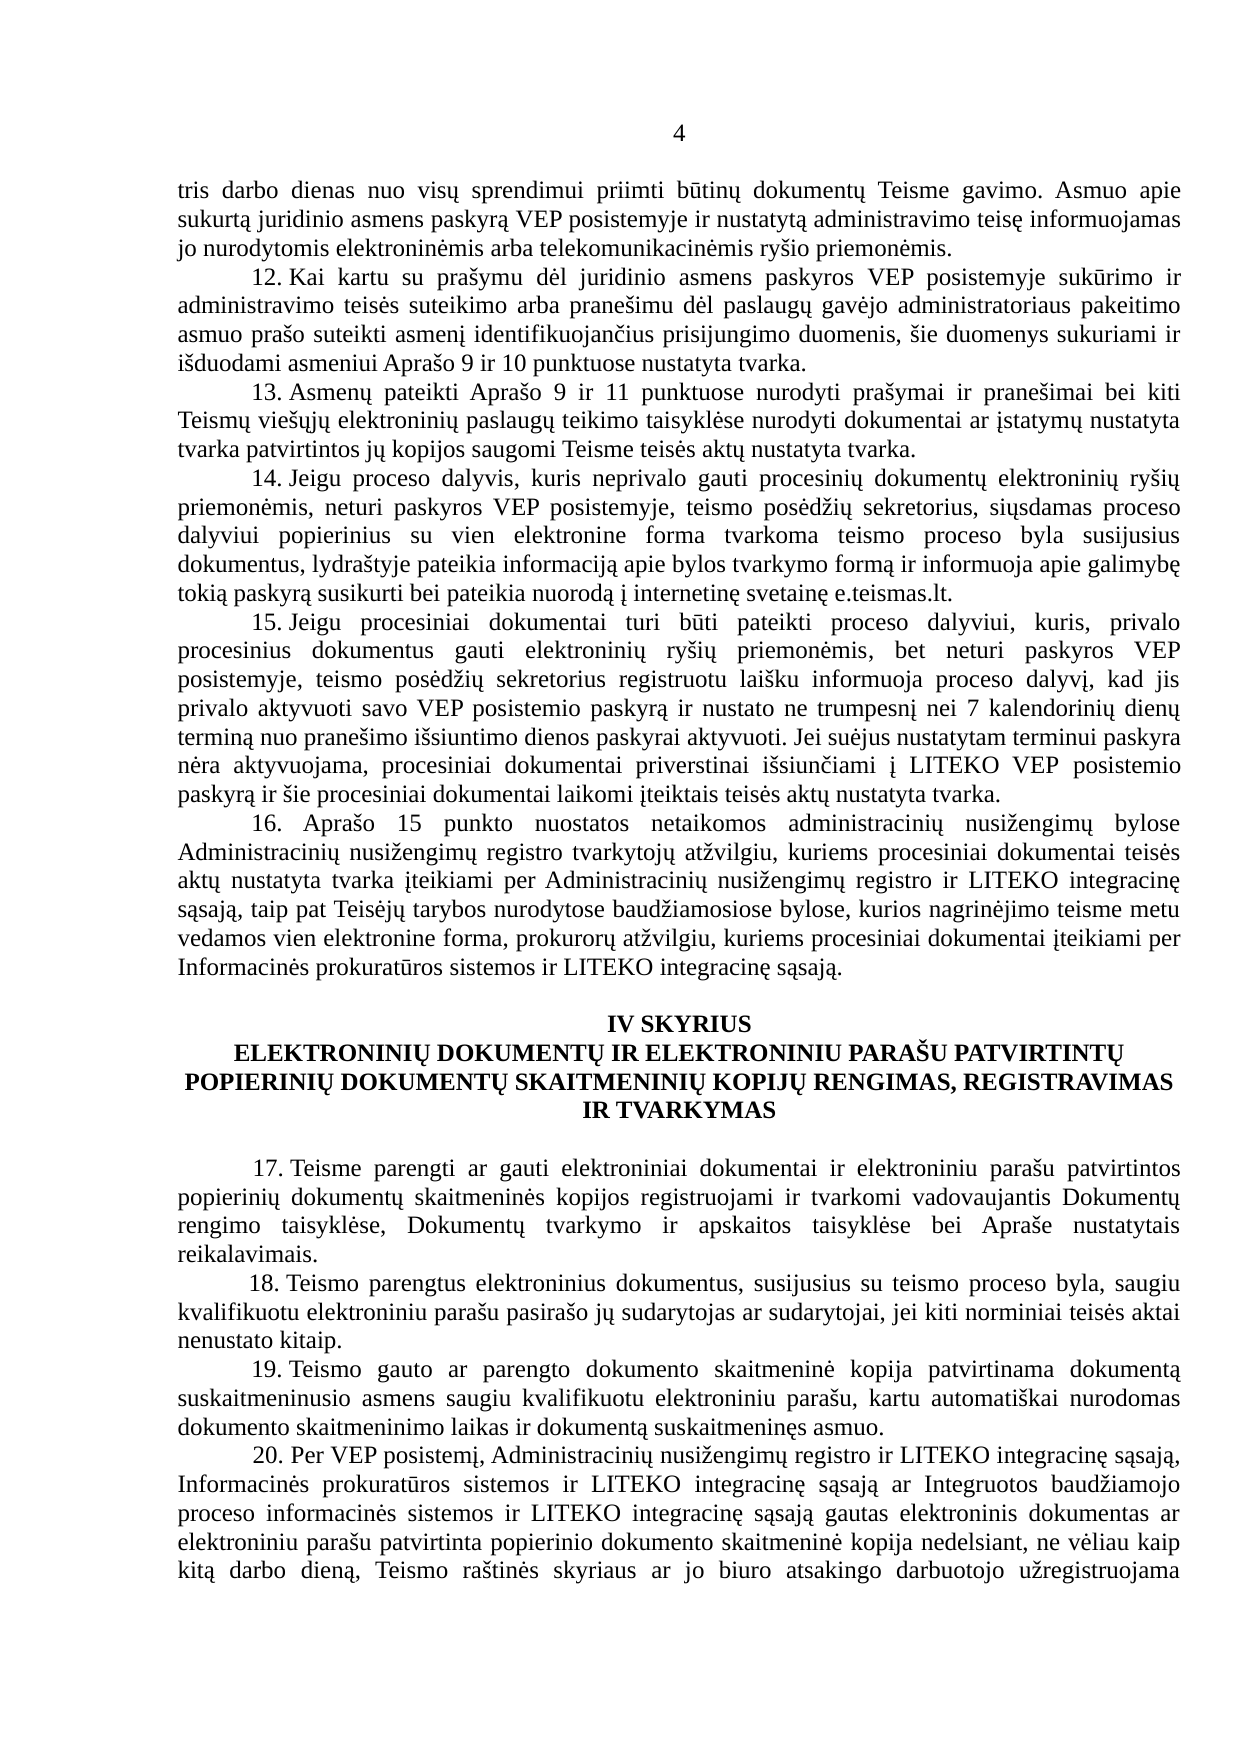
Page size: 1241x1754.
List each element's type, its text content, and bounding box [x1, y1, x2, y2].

text 20. Per VEP posistemį, Administracinių nusižengimų registro ir LITEKO integracinę sąsają, Informacinės prokuratūros sistemos ir LITEKO integracinę sąsają ar Integruotos baudžiamojo proceso informacinės sistemos ir LITEKO integracinę sąsają gautas elektroninis dokumentas ar elektroniniu parašu patvirtinta popierinio dokumento skaitmeninė kopija nedelsiant, ne vėliau kaip kitą darbo dieną, Teismo raštinės skyriaus ar jo biuro atsakingo darbuotojo užregistruojama [177, 1441, 1181, 1584]
text tris darbo dienas nuo visų sprendimui priimti būtinų dokumentų Teisme gavimo. Asmuo apie sukurtą juridinio asmens paskyrą VEP posistemyje ir nustatytą administravimo teisę informuojamas jo nurodytomis elektroninėmis arba telekomunikacinėmis ryšio priemonėmis. [177, 176, 1181, 262]
text 16. Aprašo 15 punkto nuostatos netaikomos administracinių nusižengimų bylose Administracinių nusižengimų registro tvarkytojų atžvilgiu, kuriems procesiniai dokumentai teisės aktų nustatyta tvarka įteikiami per Administracinių nusižengimų registro ir LITEKO integracinę sąsają, taip pat Teisėjų tarybos nurodytose baudžiamosiose bylose, kurios nagrinėjimo teisme metu vedamos vien elektronine forma, prokurorų atžvilgiu, kuriems procesiniai dokumentai įteikiami per Informacinės prokuratūros sistemos ir LITEKO integracinę sąsają. [177, 808, 1181, 981]
text 15. Jeigu procesiniai dokumentai turi būti pateikti proceso dalyviui, kuris, privalo procesinius dokumentus gauti elektroninių ryšių priemonėmis, bet neturi paskyros VEP posistemyje, teismo posėdžių sekretorius registruotu laišku informuoja proceso dalyvį, kad jis privalo aktyvuoti savo VEP posistemio paskyrą ir nustato ne trumpesnį nei 7 kalendorinių dienų terminą nuo pranešimo išsiuntimo dienos paskyrai aktyvuoti. Jei suėjus nustatytam terminui paskyra nėra aktyvuojama, procesiniai dokumentai priverstinai išsiunčiami į LITEKO VEP posistemio paskyrą ir šie procesiniai dokumentai laikomi įteiktais teisės aktų nustatyta tvarka. [177, 607, 1181, 808]
text 12. Kai kartu su prašymu dėl juridinio asmens paskyros VEP posistemyje sukūrimo ir administravimo teisės suteikimo arba pranešimu dėl paslaugų gavėjo administratoriaus pakeitimo asmuo prašo suteikti asmenį identifikuojančius prisijungimo duomenis, šie duomenys sukuriami ir išduodami asmeniui Aprašo 9 ir 10 punktuose nustatyta tvarka. [177, 262, 1181, 377]
text 17. Teisme parengti ar gauti elektroniniai dokumentai ir elektroniniu parašu patvirtintos popierinių dokumentų skaitmeninės kopijos registruojami ir tvarkomi vadovaujantis Dokumentų rengimo taisyklėse, Dokumentų tvarkymo ir apskaitos taisyklėse bei Apraše nustatytais reikalavimais. [177, 1153, 1181, 1268]
text 19. Teismo gauto ar parengto dokumento skaitmeninė kopija patvirtinama dokumentą suskaitmeninusio asmens saugiu kvalifikuotu elektroniniu parašu, kartu automatiškai nurodomas dokumento skaitmeninimo laikas ir dokumentą suskaitmeninęs asmuo. [177, 1354, 1181, 1441]
text 18. Teismo parengtus elektroninius dokumentus, susijusius su teismo proceso byla, saugiu kvalifikuotu elektroniniu parašu pasirašo jų sudarytojas ar sudarytojai, jei kiti norminiai teisės aktai nenustato kitaip. [177, 1268, 1181, 1354]
text 13. Asmenų pateikti Aprašo 9 ir 11 punktuose nurodyti prašymai ir pranešimai bei kiti Teismų viešųjų elektroninių paslaugų teikimo taisyklėse nurodyti dokumentai ar įstatymų nustatyta tvarka patvirtintos jų kopijos saugomi Teisme teisės aktų nustatyta tvarka. [177, 377, 1181, 463]
text IV SKYRIUS [177, 1009, 1181, 1038]
text ELEKTRONINIŲ DOKUMENTŲ IR ELEKTRONINIU PARAŠU PATVIRTINTŲ POPIERINIŲ DOKUMENTŲ SKAITMENINIŲ KOPIJŲ RENGIMAS, REGISTRAVIMAS IR TVARKYMAS [177, 1038, 1181, 1124]
text 14. Jeigu proceso dalyvis, kuris neprivalo gauti procesinių dokumentų elektroninių ryšių priemonėmis, neturi paskyros VEP posistemyje, teismo posėdžių sekretorius, siųsdamas proceso dalyviui popierinius su vien elektronine forma tvarkoma teismo proceso byla susijusius dokumentus, lydraštyje pateikia informaciją apie bylos tvarkymo formą ir informuoja apie galimybę tokią paskyrą susikurti bei pateikia nuorodą į internetinę svetainę e.teismas.lt. [177, 463, 1181, 607]
